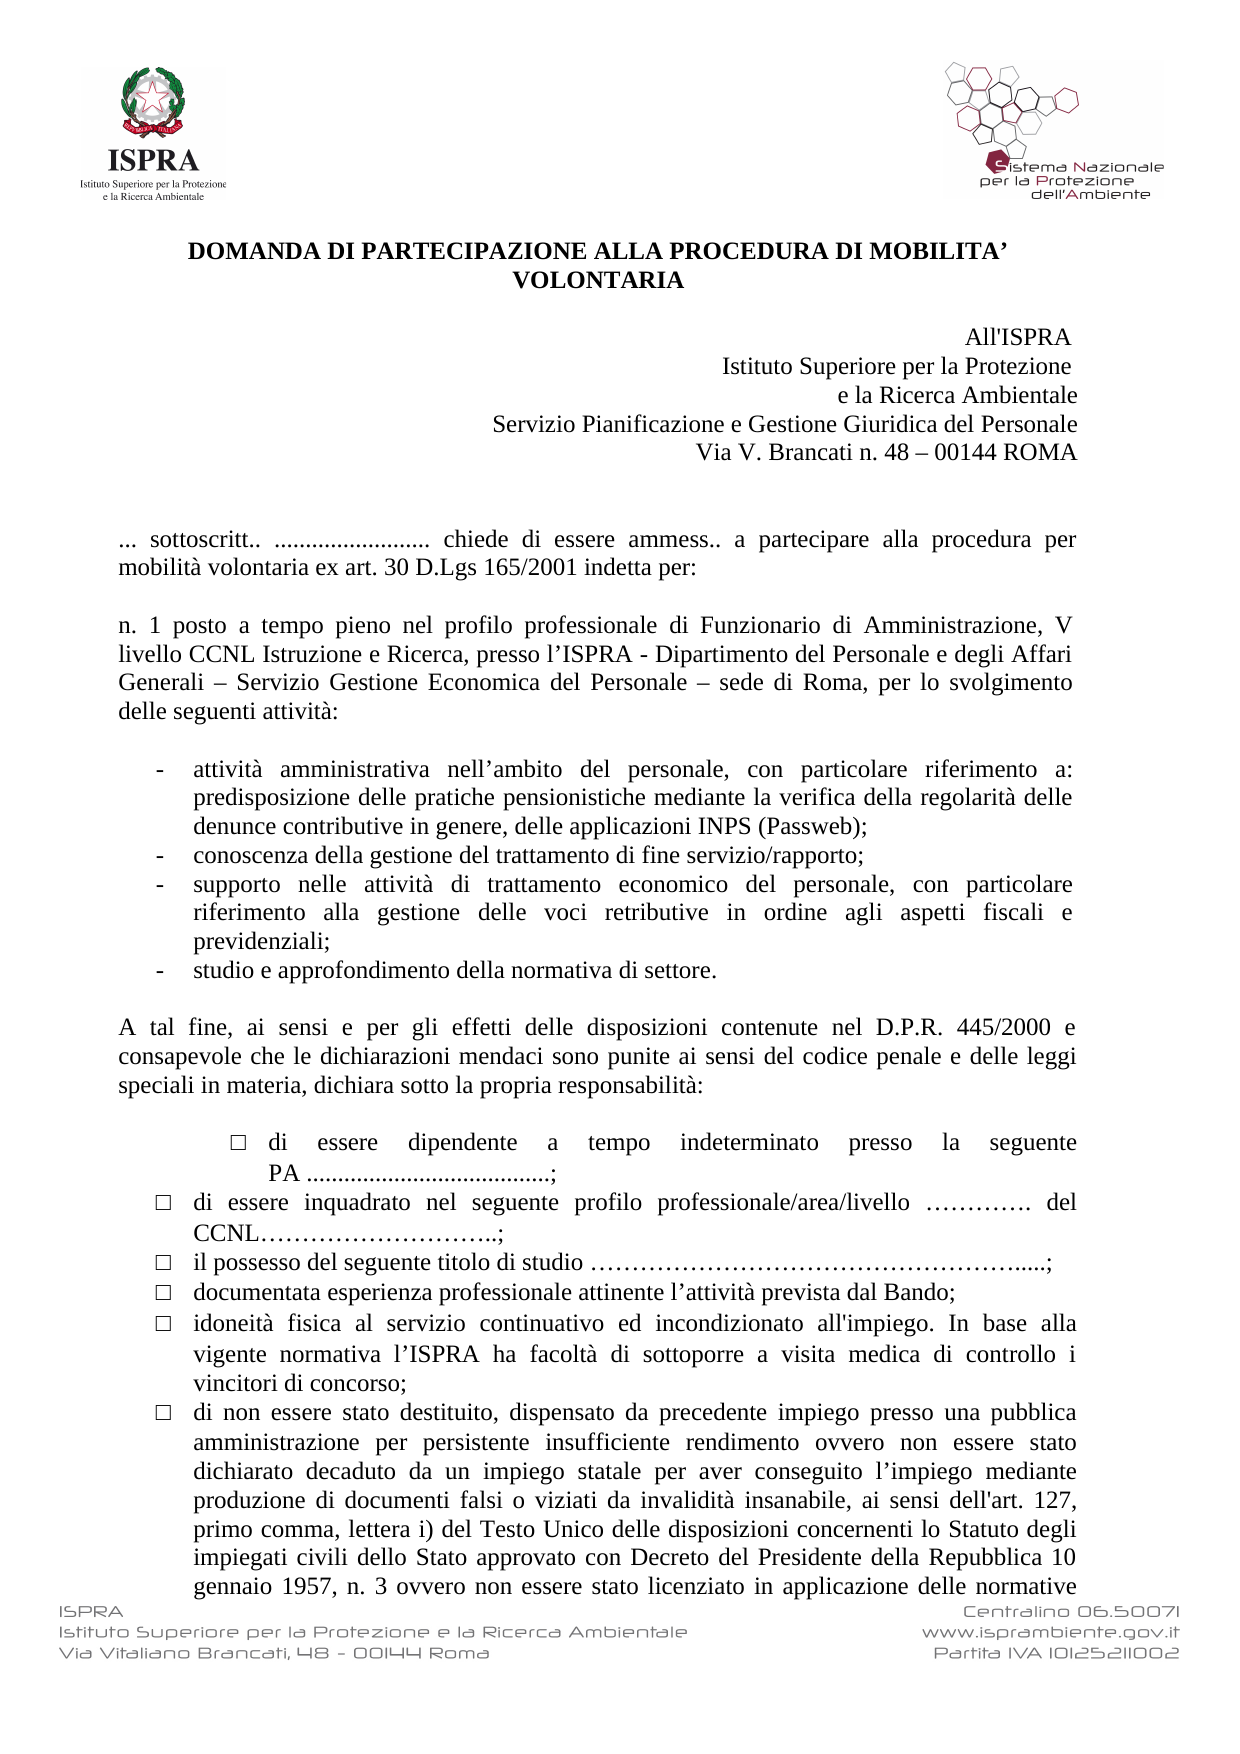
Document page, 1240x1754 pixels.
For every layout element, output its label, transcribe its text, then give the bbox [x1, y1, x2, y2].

list di non essere stato destituito, dispensato da precedente impiego presso una pubblica amministrazione per persistente insufficiente rendimento ovvero non essere stato dichiarato decaduto da un impiego statale per aver conseguito l’impiego mediante produzione di documenti falsi o viziati da invalidità insanabile, ai sensi dell'art. 127, primo comma, lettera i) del Testo Unico delle disposizioni concernenti lo Statuto degli impiegati civili dello Stato approvato con Decreto del Presidente della Repubblica 10 gennaio 1957, n. 3 ovvero non essere stato licenziato in applicazione delle normative [156, 1397, 1078, 1594]
text A tal fine, ai sensi e per gli effetti delle disposizioni contenute nel D.P.R. 445/2000 e consapevole che le dichiarazioni mendaci sono punite ai sensi del codice penale e delle leggi speciali in materia, dichiara sotto la propria responsabilità: [79, 1012, 1078, 1099]
list di essere inquadrato nel seguente profilo professionale/area/livello …………. del CCNL………………………..; [156, 1187, 1078, 1247]
text DOMANDA DI PARTECIPAZIONE ALLA PROCEDURA DI MOBILITA’ VOLONTARIA [118, 236, 1078, 294]
text All'ISPRA [118, 322, 1078, 351]
text n. 1 posto a tempo pieno nel profilo professionale di Funzionario di Amministrazione, V livello CCNL Istruzione e Ricerca, presso l’ISPRA - Dipartimento del Personale e degli Affari Generali – Servizio Gestione Economica del Personale – sede di Roma, per lo svolgimento delle seguenti attività: [118, 610, 1074, 725]
list studio e approfondimento della normativa di settore. [156, 955, 1074, 984]
list il possesso del seguente titolo di studio …………………………………………….....; [156, 1247, 1078, 1277]
text Servizio Pianificazione e Gestione Giuridica del Personale [118, 409, 1078, 437]
list documentata esperienza professionale attinente l’attività prevista dal Bando; [156, 1277, 1078, 1308]
list supporto nelle attività di trattamento economico del personale, con particolare riferimento alla gestione delle voci retributive in ordine agli aspetti fiscali e previdenziali; [156, 869, 1074, 955]
text ... sottoscritt.. ......................... chiede di essere ammess.. a partecipare alla procedura per mobilità volontaria ex art. 30 D.Lgs 165/2001 indetta per: [118, 524, 1078, 581]
list conoscenza della gestione del trattamento di fine servizio/rapporto; [156, 840, 1074, 869]
list idoneità fisica al servizio continuativo ed incondizionato all'impiego. In base alla vigente normativa l’ISPRA ha facoltà di sottoporre a visita medica di controllo i vincitori di concorso; [156, 1308, 1078, 1397]
list di essere dipendente a tempo indeterminato presso la seguente PA .......................................; [231, 1127, 1078, 1187]
text e la Ricerca Ambientale [118, 380, 1078, 409]
text Via V. Brancati n. 48 – 00144 ROMA [118, 437, 1078, 466]
list attività amministrativa nell’ambito del personale, con particolare riferimento a: predisposizione delle pratiche pensionistiche mediante la verifica della regolarità delle denunce contributive in genere, delle applicazioni INPS (Passweb); [156, 754, 1074, 840]
text Istituto Superiore per la Protezione [118, 351, 1078, 380]
